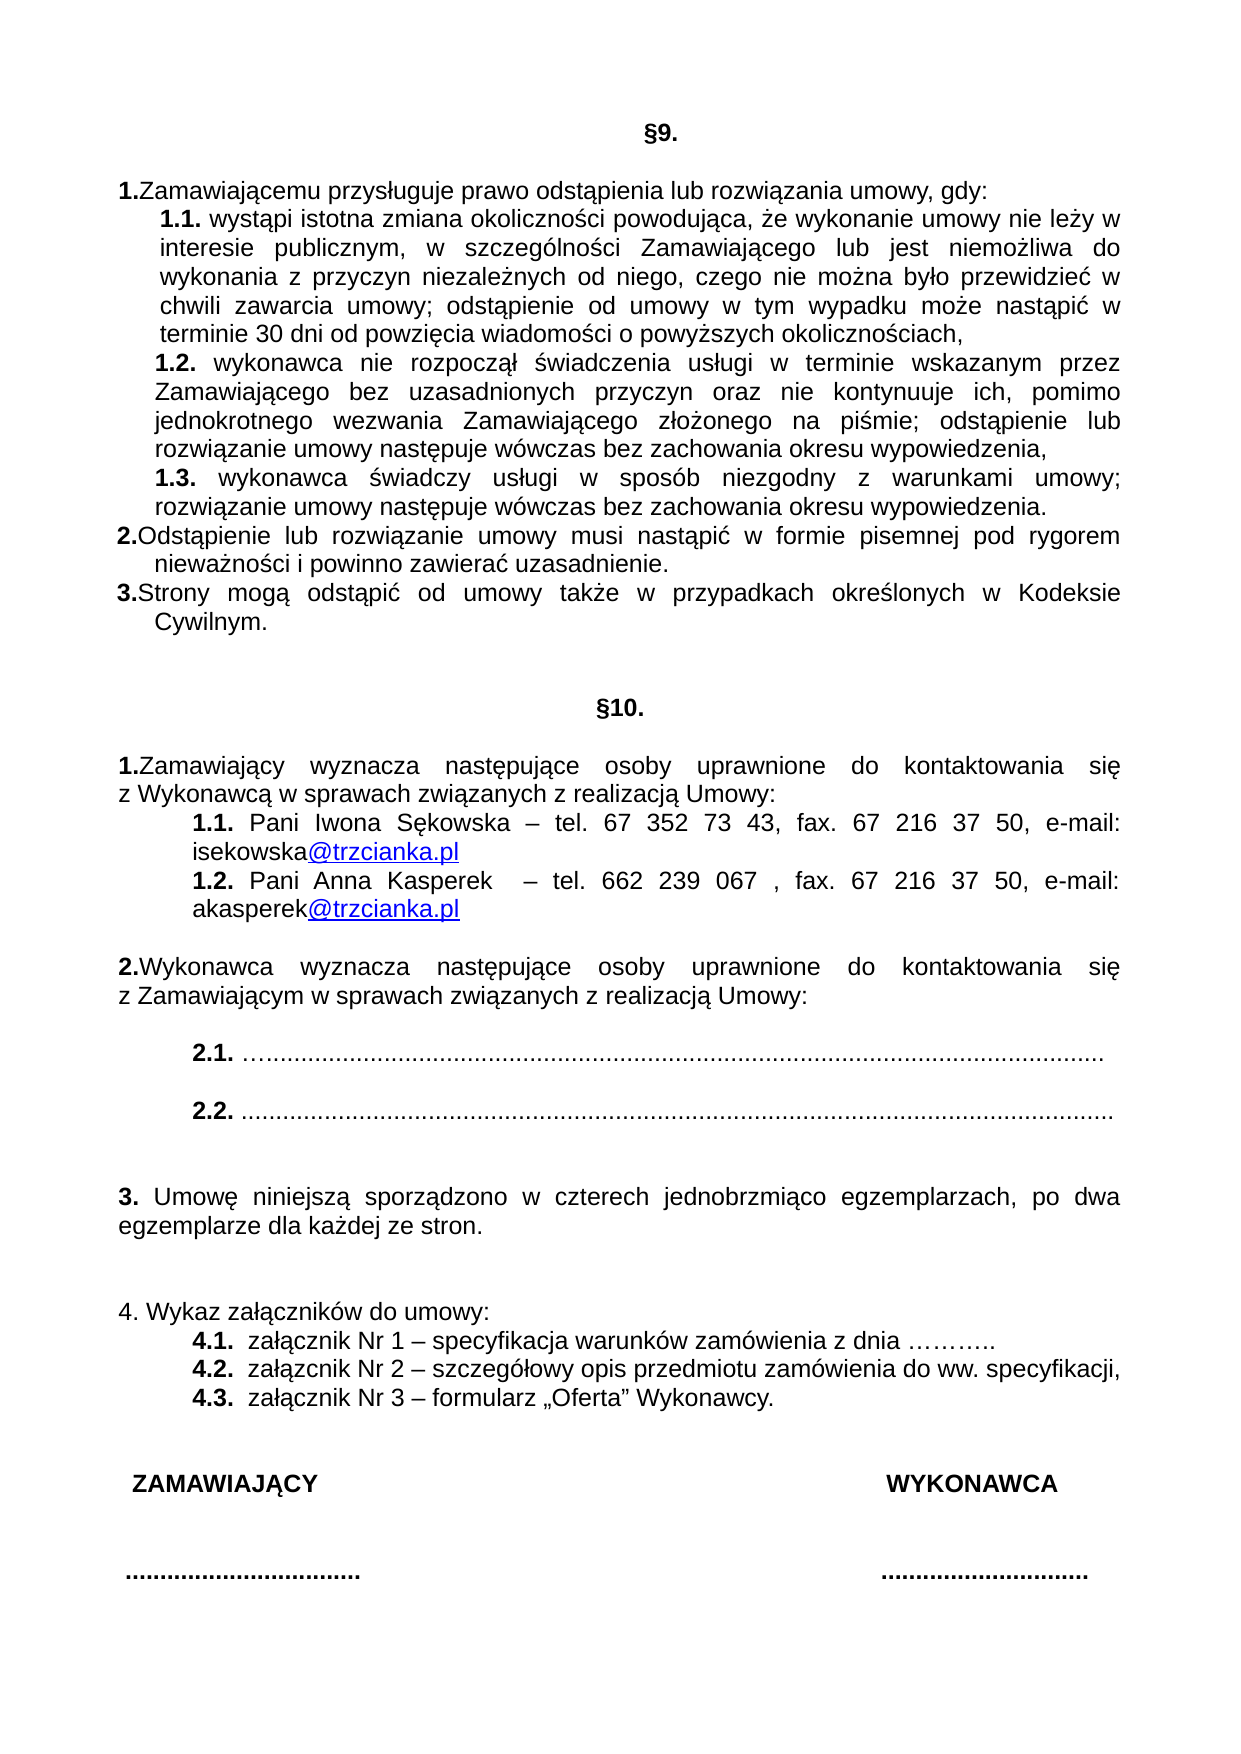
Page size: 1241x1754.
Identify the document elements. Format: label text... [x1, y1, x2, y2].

text 2.2. .............................................................................................................................. [192, 1096, 1122, 1124]
list 1.3. wykonawca świadczy usługi w sposób niezgodny z warunkami umowy; rozwiązanie umowy następuje wówczas bez zachowania okresu wypowiedzenia. [154, 463, 1122, 521]
list §9. [156, 118, 1122, 147]
text 1.1. Pani Iwona Sękowska – tel. 67 352 73 43, fax. 67 216 37 50, e-mail: isekowska@trzcianka.pl [192, 808, 1122, 866]
text §10. [118, 693, 1122, 722]
text 4.2. załązcnik Nr 2 – szczegółowy opis przedmiotu zamówienia do ww. specyfikacji, [192, 1354, 1122, 1383]
list Zamawiającemu przysługuje prawo odstąpienia lub rozwiązania umowy, gdy: [118, 176, 1122, 204]
text 4.1. załącznik Nr 1 – specyfikacja warunków zamówienia z dnia ……….. [192, 1326, 1122, 1354]
text 4.3. załącznik Nr 3 – formularz „Oferta” Wykonawcy. [192, 1383, 1122, 1412]
text 3. Umowę niniejszą sporządzono w czterech jednobrzmiąco egzemplarzach, po dwa egzemplarze dla każdej ze stron. [118, 1182, 1122, 1239]
list 1.2. wykonawca nie rozpoczął świadczenia usługi w terminie wskazanym przez Zamawiającego bez uzasadnionych przyczyn oraz nie kontynuuje ich, pomimo jednokrotnego wezwania Zamawiającego złożonego na piśmie; odstąpienie lub rozwiązanie umowy następuje wówczas bez zachowania okresu wypowiedzenia, [154, 348, 1122, 463]
list Odstąpienie lub rozwiązanie umowy musi nastąpić w formie pisemnej pod rygorem nieważności i powinno zawierać uzasadnienie. [117, 521, 1122, 578]
text ZAMAWIAJĄCY WYKONAWCA [118, 1469, 1122, 1498]
text 4. Wykaz załączników do umowy: [118, 1297, 1122, 1326]
list 1.1. wystąpi istotna zmiana okoliczności powodująca, że wykonanie umowy nie leży w interesie publicznym, w szczególności Zamawiającego lub jest niemożliwa do wykonania z przyczyn niezależnych od niego, czego nie można było przewidzieć w chwili zawarcia umowy; odstąpienie od umowy w tym wypadku może nastąpić w terminie 30 dni od powzięcia wiadomości o powyższych okolicznościach, [159, 204, 1122, 348]
list Strony mogą odstąpić od umowy także w przypadkach określonych w Kodeksie Cywilnym. [117, 578, 1122, 636]
text 2.1. …......................................................................................................................... [192, 1038, 1122, 1067]
text 2.Wykonawca wyznacza następujące osoby uprawnione do kontaktowania się z Zamawiającym w sprawach związanych z realizacją Umowy: [118, 952, 1122, 1009]
text 1.2. Pani Anna Kasperek – tel. 662 239 067 , fax. 67 216 37 50, e-mail: akasperek@trzcianka.pl [192, 866, 1122, 923]
text .................................. .............................. [118, 1556, 1122, 1584]
text 1.Zamawiający wyznacza następujące osoby uprawnione do kontaktowania się z Wykonawcą w sprawach związanych z realizacją Umowy: [118, 751, 1122, 808]
